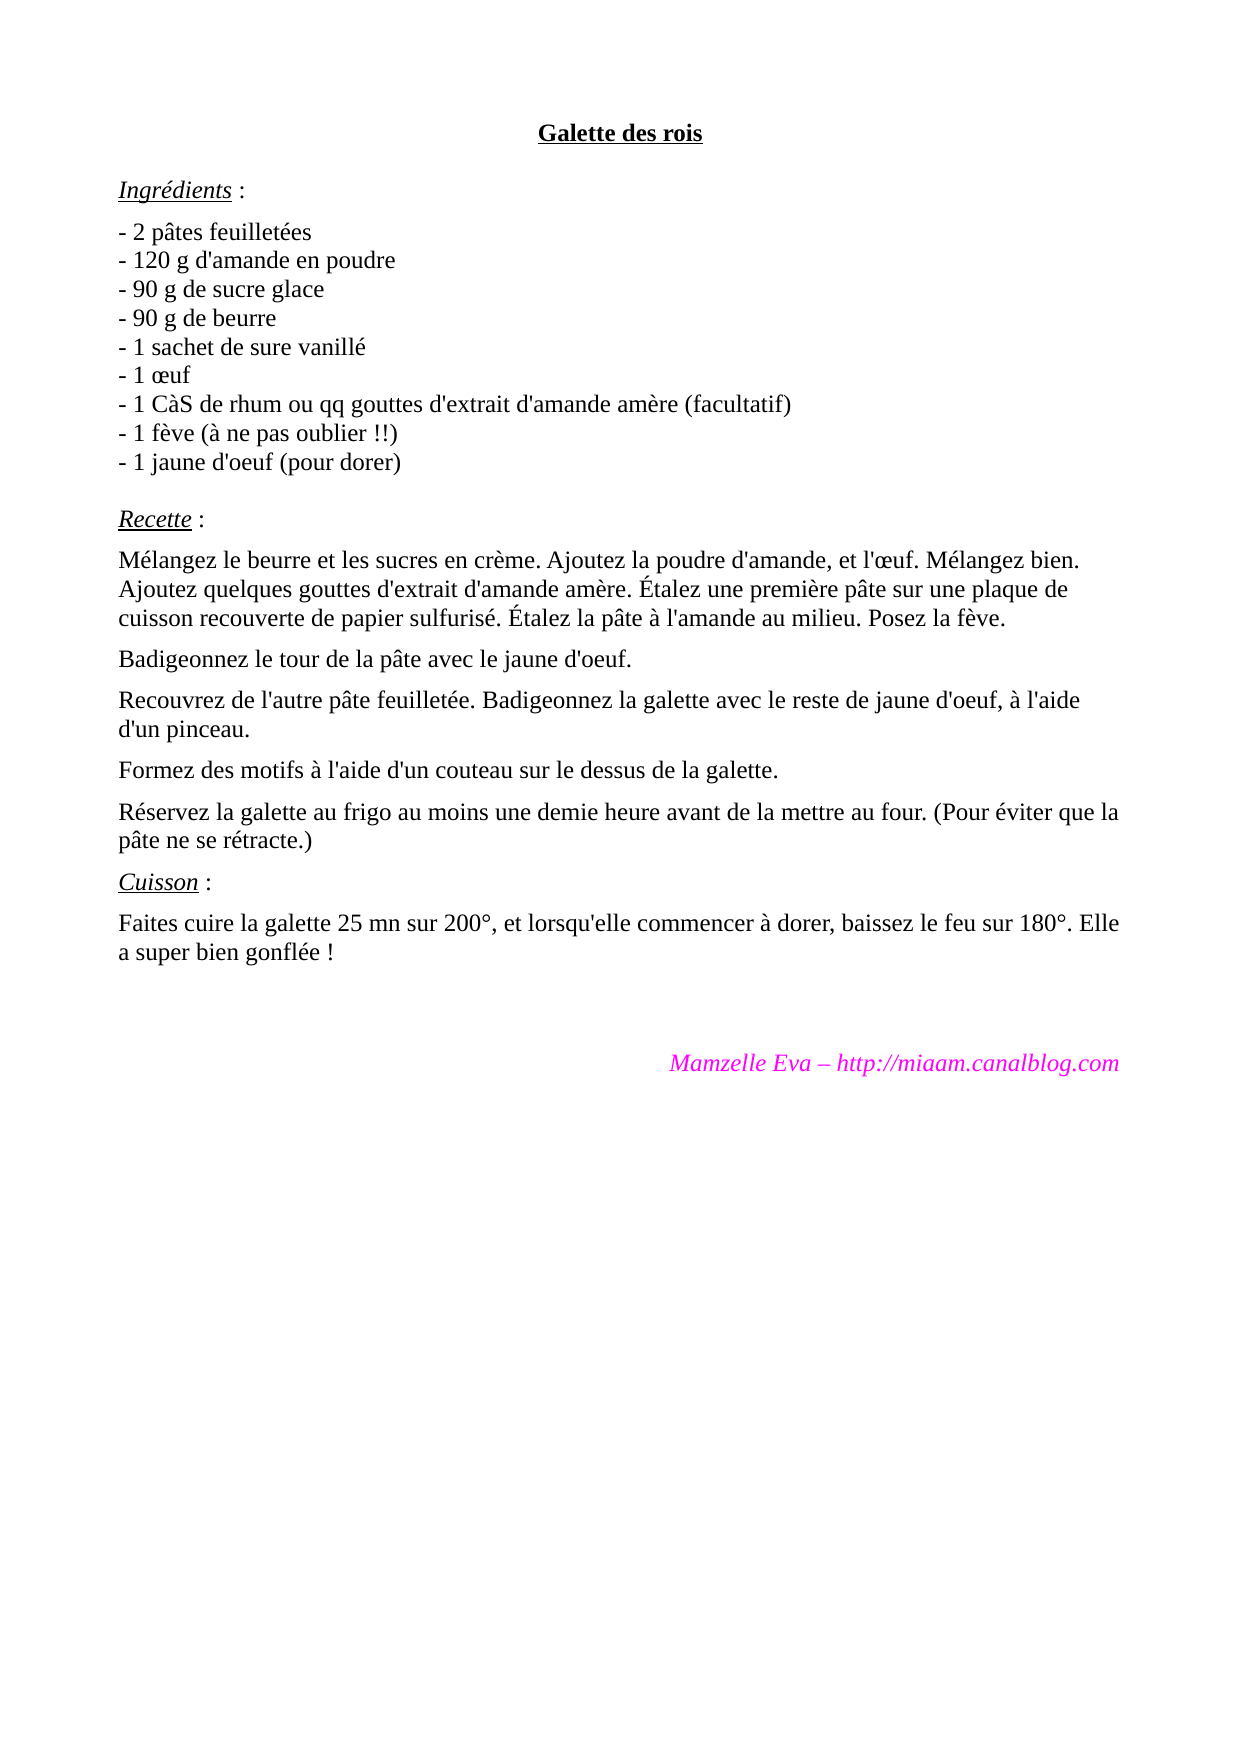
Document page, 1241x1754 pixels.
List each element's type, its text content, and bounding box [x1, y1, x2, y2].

text Formez des motifs à l'aide d'un couteau sur le dessus de la galette. [118, 756, 1122, 784]
text - 2 pâtes feuilletées - 120 g d'amande en poudre - 90 g de sucre glace - 90 g de beurre - 1 sachet de sure vanillé - 1 œuf - 1 CàS de rhum ou qq gouttes d'extrait d'amande amère (facultatif) - 1 fève (à ne pas oublier !!) - 1 jaune d'oeuf (pour dorer) Recette : [118, 217, 1122, 533]
text Faites cuire la galette 25 mn sur 200°, et lorsqu'elle commencer à dorer, baissez le feu sur 180°. Elle a super bien gonflée ! [118, 908, 1122, 966]
text Ingrédients : [118, 176, 1122, 204]
text Réservez la galette au frigo au moins une demie heure avant de la mettre au four. (Pour éviter que la pâte ne se rétracte.) [118, 797, 1122, 854]
text Galette des rois [118, 118, 1122, 147]
text Recouvrez de l'autre pâte feuilletée. Badigeonnez la galette avec le reste de jaune d'oeuf, à l'aide d'un pinceau. [118, 686, 1122, 743]
text Badigeonnez le tour de la pâte avec le jaune d'oeuf. [118, 644, 1122, 673]
text Mamzelle Eva – http://miaam.canalblog.com [118, 1048, 1122, 1077]
text Cuisson : [118, 867, 1122, 896]
text Mélangez le beurre et les sucres en crème. Ajoutez la poudre d'amande, et l'œuf. Mélangez bien. Ajoutez quelques gouttes d'extrait d'amande amère. Étalez une première pâte sur une plaque de cuisson recouverte de papier sulfurisé. Étalez la pâte à l'amande au milieu. Posez la fève. [118, 546, 1122, 632]
